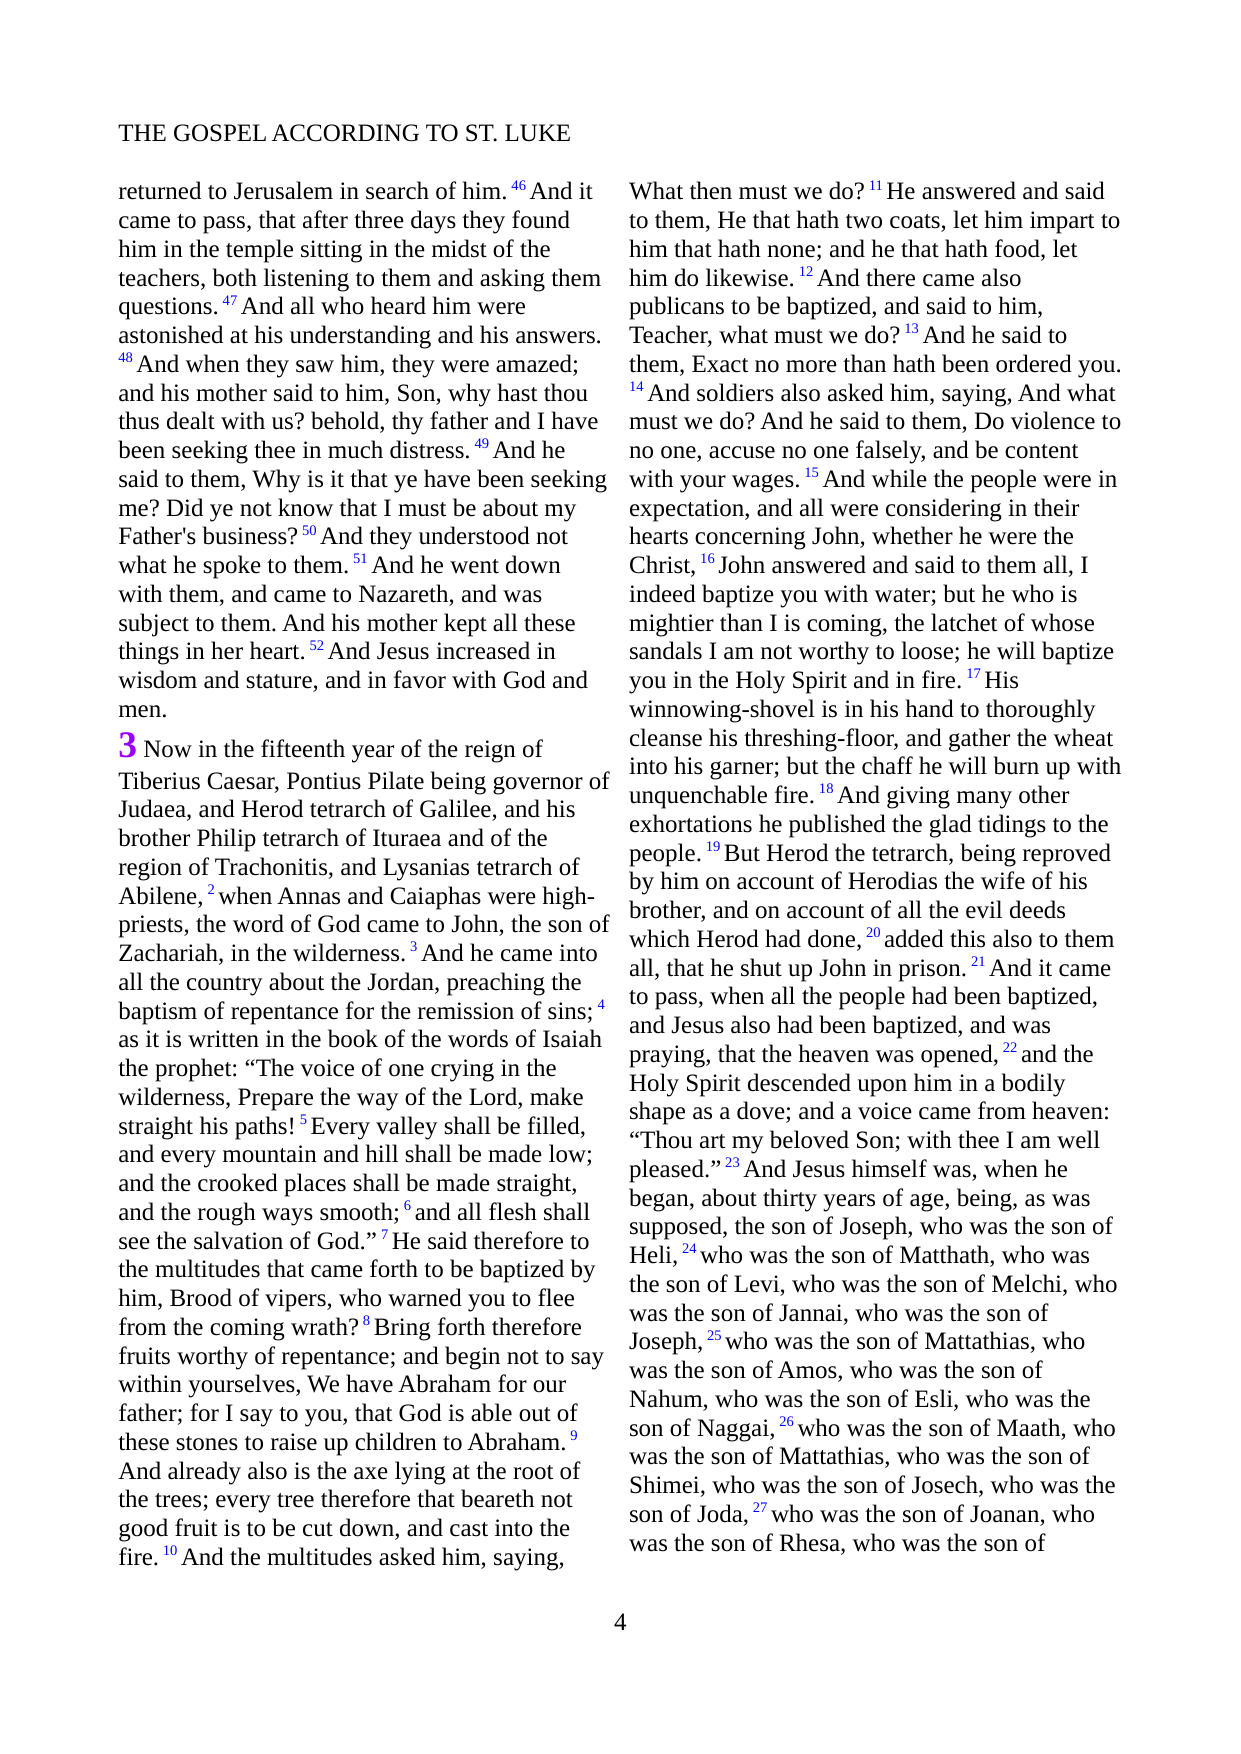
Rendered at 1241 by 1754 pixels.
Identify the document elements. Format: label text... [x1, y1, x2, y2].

text 3 Now in the fifteenth year of the reign of Tiberius Caesar, Pontius Pilate being governor of Judaea, and Herod tetrarch of Galilee, and his brother Philip tetrarch of Ituraea and of the region of Trachonitis, and Lysanias tetrarch of Abilene, 2 when Annas and Caiaphas were high-priests, the word of God came to John, the son of Zachariah, in the wilderness. 3 And he came into all the country about the Jordan, preaching the baptism of repentance for the remission of sins; 4 as it is written in the book of the words of Isaiah the prophet: “The voice of one crying in the wilderness, Prepare the way of the Lord, make straight his paths! 5 Every valley shall be filled, and every mountain and hill shall be made low; and the crooked places shall be made straight, and the rough ways smooth; 6 and all flesh shall see the salvation of God.” 7 He said therefore to the multitudes that came forth to be baptized by him, Brood of vipers, who warned you to flee from the coming wrath? 8 Bring forth therefore fruits worthy of repentance; and begin not to say within yourselves, We have Abraham for our father; for I say to you, that God is able out of these stones to raise up children to Abraham. 9 And already also is the axe lying at the root of the trees; every tree therefore that beareth not good fruit is to be cut down, and cast into the fire. 10 And the multitudes asked him, saying, [118, 723, 611, 1571]
text What then must we do? 11 He answered and said to them, He that hath two coats, let him impart to him that hath none; and he that hath food, let him do likewise. 12 And there came also publicans to be baptized, and said to him, Teacher, what must we do? 13 And he said to them, Exact no more than hath been ordered you. 14 And soldiers also asked him, saying, And what must we do? And he said to them, Do violence to no one, accuse no one falsely, and be content with your wages. 15 And while the people were in expectation, and all were considering in their hearts concerning John, whether he were the Christ, 16 John answered and said to them all, I indeed baptize you with water; but he who is mightier than I is coming, the latchet of whose sandals I am not worthy to loose; he will baptize you in the Holy Spirit and in fire. 17 His winnowing-shovel is in his hand to thoroughly cleanse his threshing-floor, and gather the wheat into his garner; but the chaff he will burn up with unquenchable fire. 18 And giving many other exhortations he published the glad tidings to the people. 19 But Herod the tetrarch, being reproved by him on account of Herodias the wife of his brother, and on account of all the evil deeds which Herod had done, 20 added this also to them all, that he shut up John in prison. 21 And it came to pass, when all the people had been baptized, and Jesus also had been baptized, and was praying, that the heaven was opened, 22 and the Holy Spirit descended upon him in a bodily shape as a dove; and a voice came from heaven: “Thou art my beloved Son; with thee I am well pleased.” 23 And Jesus himself was, when he began, about thirty years of age, being, as was supposed, the son of Joseph, who was the son of Heli, 24 who was the son of Matthath, who was the son of Levi, who was the son of Melchi, who was the son of Jannai, who was the son of Joseph, 25 who was the son of Mattathias, who was the son of Amos, who was the son of Nahum, who was the son of Esli, who was the son of Naggai, 26 who was the son of Maath, who was the son of Mattathias, who was the son of Shimei, who was the son of Josech, who was the son of Joda, 27 who was the son of Joanan, who was the son of Rhesa, who was the son of [629, 176, 1122, 1556]
text returned to Jerusalem in search of him. 46 And it came to pass, that after three days they found him in the temple sitting in the midst of the teachers, both listening to them and asking them questions. 47 And all who heard him were astonished at his understanding and his answers. 48 And when they saw him, they were amazed; and his mother said to him, Son, why hast thou thus dealt with us? behold, thy father and I have been seeking thee in much distress. 49 And he said to them, Why is it that ye have been seeking me? Did ye not know that I must be about my Father's business? 50 And they understood not what he spoke to them. 51 And he went down with them, and came to Nazareth, and was subject to them. And his mother kept all these things in her heart. 52 And Jesus increased in wisdom and stature, and in favor with God and men. [118, 176, 611, 723]
